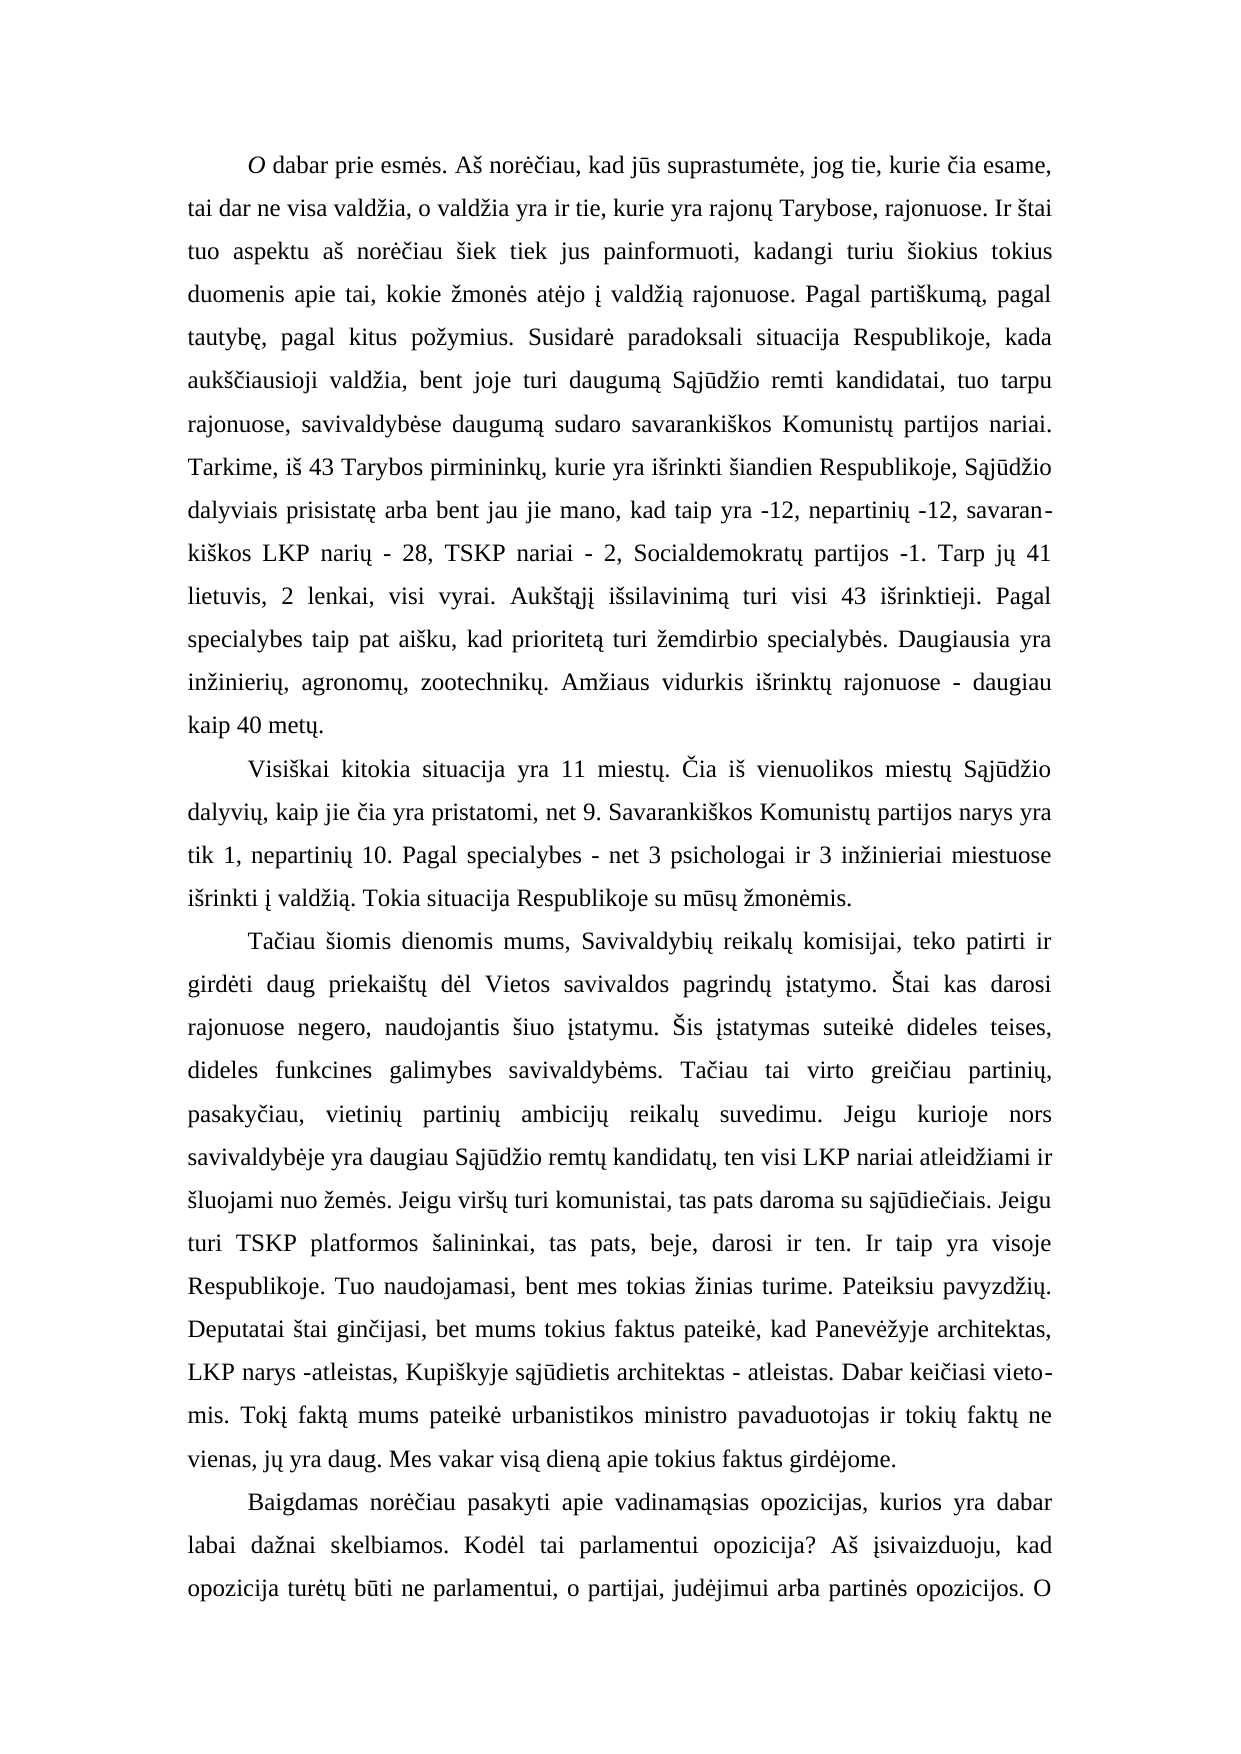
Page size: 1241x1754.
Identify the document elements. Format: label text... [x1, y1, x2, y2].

text Baigdamas norėčiau pasakyti apie vadinamąsias opozicijas, kurios yra dabar labai dažnai skelbiamos. Kodėl tai parlamentui opozicija? Aš įsivaizduoju, kad opozicija turėtų būti ne parlamentui, o partijai, judėjimui arba partinės opozicijos. O [187, 1487, 1053, 1602]
text Visiškai kitokia situacija yra 11 miestų. Čia iš vienuolikos miestų Sąjūdžio dalyvių, kaip jie čia yra pristatomi, net 9. Savarankiškos Komunistų partijos narys yra tik 1, nepartinių 10. Pagal specialybes - net 3 psichologai ir 3 inžinieriai miestuose išrinkti į valdžią. Tokia situacija Respublikoje su mūsų žmonėmis. [187, 754, 1053, 912]
text Tačiau šiomis dienomis mums, Savivaldybių reikalų komisijai, teko patirti ir girdėti daug priekaištų dėl Vietos savivaldos pagrindų įstatymo. Štai kas darosi rajonuose negero, naudojantis šiuo įstatymu. Šis įstatymas suteikė dideles teises, dideles funkcines galimybes savivaldybėms. Tačiau tai virto greičiau partinių, pasakyčiau, vietinių partinių ambicijų reikalų suvedimu. Jeigu kurioje nors savivaldybėje yra daugiau Sąjūdžio remtų kandidatų, ten visi LKP nariai atleidžiami ir šluojami nuo žemės. Jeigu viršų turi komunistai, tas pats daroma su sąjūdiečiais. Jeigu turi TSKP platformos šalininkai, tas pats, beje, darosi ir ten. Ir taip yra visoje Respublikoje. Tuo naudojamasi, bent mes tokias žinias turime. Pateiksiu pavyzdžių. Deputatai štai ginčijasi, bet mums tokius faktus pateikė, kad Panevėžyje architektas, LKP narys -­atleistas, Kupiškyje sąjūdietis architektas - atleistas. Dabar keičiasi vieto­mis. Tokį faktą mums pateikė urbanistikos ministro pavaduotojas ir tokių faktų ne vienas, jų yra daug. Mes vakar visą dieną apie tokius faktus girdėjome. [187, 926, 1053, 1472]
text O dabar prie esmės. Aš norėčiau, kad jūs suprastumėte, jog tie, kurie čia esame, tai dar ne visa valdžia, o valdžia yra ir tie, kurie yra rajonų Tarybose, rajonuose. Ir štai tuo aspektu aš norėčiau šiek tiek jus painformuoti, kadan­gi turiu šiokius tokius duomenis apie tai, kokie žmonės atėjo į valdžią rajonuose. Pagal partiškumą, pagal tautybę, pagal kitus požymius. Susidarė paradoksali situacija Respublikoje, kada aukščiausioji valdžia, bent joje turi daugumą Sąjūdžio remti kandidatai, tuo tarpu rajonuose, savivaldybėse dau­gumą sudaro savarankiškos Komunistų partijos nariai. Tarkime, iš 43 Tary­bos pirmininkų, kurie yra išrinkti šiandien Respublikoje, Sąjūdžio dalyviais prisistatę arba bent jau jie mano, kad taip yra -12, nepartinių -12, savaran­kiškos LKP narių - 28, TSKP nariai - 2, Socialdemokratų partijos -1. Tarp jų 41 lietuvis, 2 lenkai, visi vyrai. Aukštąjį išsilavinimą turi visi 43 išrinktieji. Pagal specialybes taip pat aišku, kad prioritetą turi žemdirbio specialybės. Daugiausia yra inžinierių, agronomų, zootechnikų. Amžiaus vidurkis išrinktų rajonuose - daugiau kaip 40 metų. [187, 150, 1053, 739]
